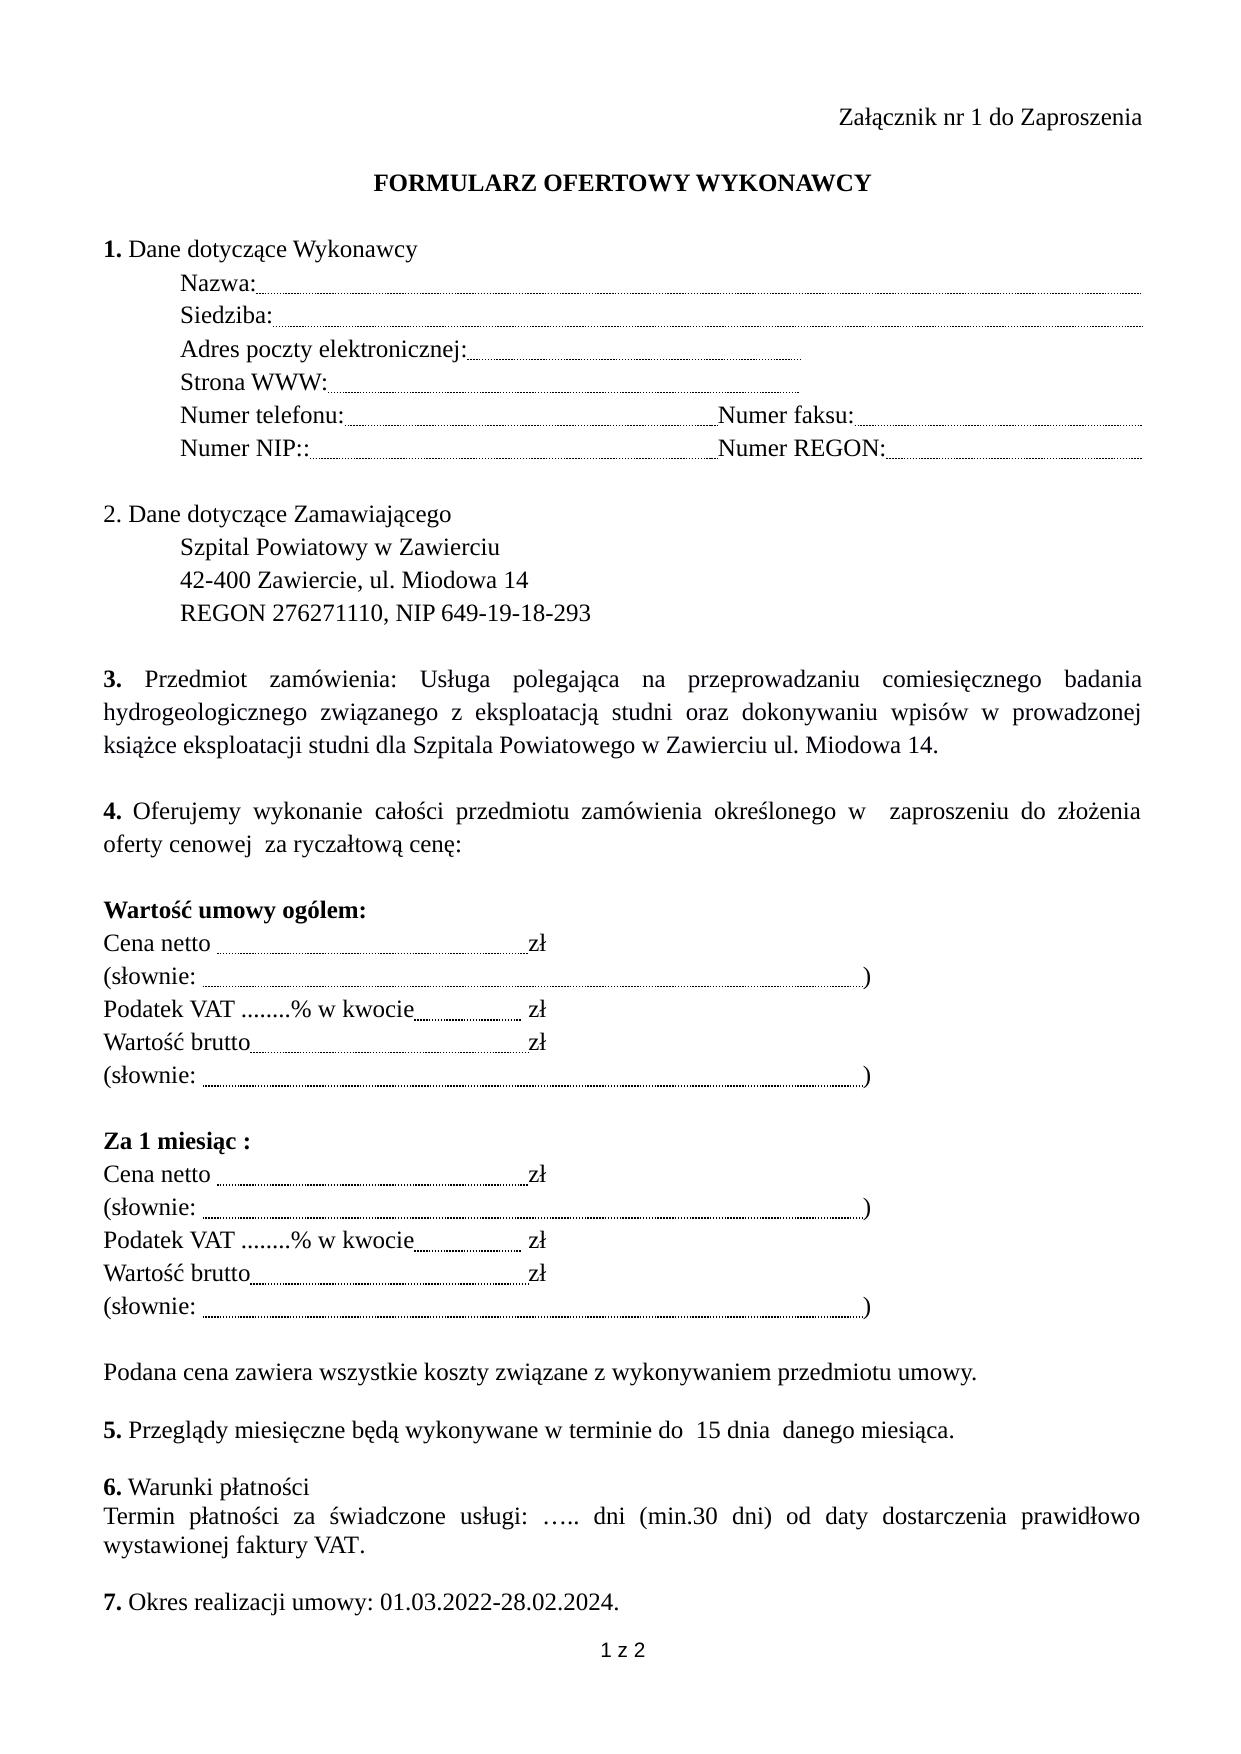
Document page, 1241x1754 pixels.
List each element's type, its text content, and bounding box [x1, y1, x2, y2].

text (słownie: ) [103, 961, 1142, 990]
text Za 1 miesiąc : [103, 1126, 1142, 1155]
text 3. Przedmiot zamówienia: Usługa polegająca na przeprowadzaniu comiesięcznego badania hydrogeologicznego związanego z eksploatacją studni oraz dokonywaniu wpisów w prowadzonej książce eksploatacji studni dla Szpitala Powiatowego w Zawierciu ul. Miodowa 14. [103, 664, 1142, 759]
text Wartość brutto zł [103, 1258, 1142, 1287]
text 5. Przeglądy miesięczne będą wykonywane w terminie do 15 dnia danego miesiąca. [103, 1415, 1142, 1443]
text Podatek VAT ........% w kwocie zł [103, 1225, 1142, 1254]
text Szpital Powiatowy w Zawierciu [180, 532, 1142, 561]
text FORMULARZ OFERTOWY WYKONAWCY [103, 168, 1142, 197]
text 7. Okres realizacji umowy: 01.03.2022-28.02.2024. [103, 1587, 1142, 1616]
text (słownie: ) [103, 1291, 1142, 1320]
text 6. Warunki płatności [103, 1472, 1142, 1501]
text REGON 276271110, NIP 649-19-18-293 [180, 598, 1142, 627]
text 42-400 Zawiercie, ul. Miodowa 14 [180, 565, 1142, 593]
text Adres poczty elektronicznej: [180, 334, 1142, 362]
text Siedziba: [180, 301, 1142, 329]
text Nazwa: [180, 268, 1142, 296]
text (słownie: ) [103, 1060, 1142, 1089]
text Strona WWW: [180, 367, 1142, 395]
text Podatek VAT ........% w kwocie zł [103, 994, 1142, 1023]
text Załącznik nr 1 do Zaproszenia [103, 102, 1142, 131]
text Numer telefonu: Numer faksu: [180, 400, 1142, 428]
text Wartość brutto zł [103, 1027, 1142, 1056]
text Wartość umowy ogólem: [103, 895, 1142, 924]
text Cena netto zł [103, 928, 1142, 957]
text Cena netto zł [103, 1159, 1142, 1188]
text 2. Dane dotyczące Zamawiającego [103, 499, 1142, 527]
text Termin płatności za świadczone usługi: ….. dni (min.30 dni) od daty dostarczenia prawidłowo wystawionej faktury VAT. [103, 1501, 1142, 1558]
text 4. Oferujemy wykonanie całości przedmiotu zamówienia określonego w zaproszeniu do złożenia oferty cenowej za ryczałtową cenę: [103, 796, 1142, 858]
text Numer NIP:: Numer REGON: [180, 433, 1142, 461]
text Podana cena zawiera wszystkie koszty związane z wykonywaniem przedmiotu umowy. [103, 1357, 1142, 1386]
text (słownie: ) [103, 1192, 1142, 1221]
text 1. Dane dotyczące Wykonawcy [103, 234, 1142, 263]
